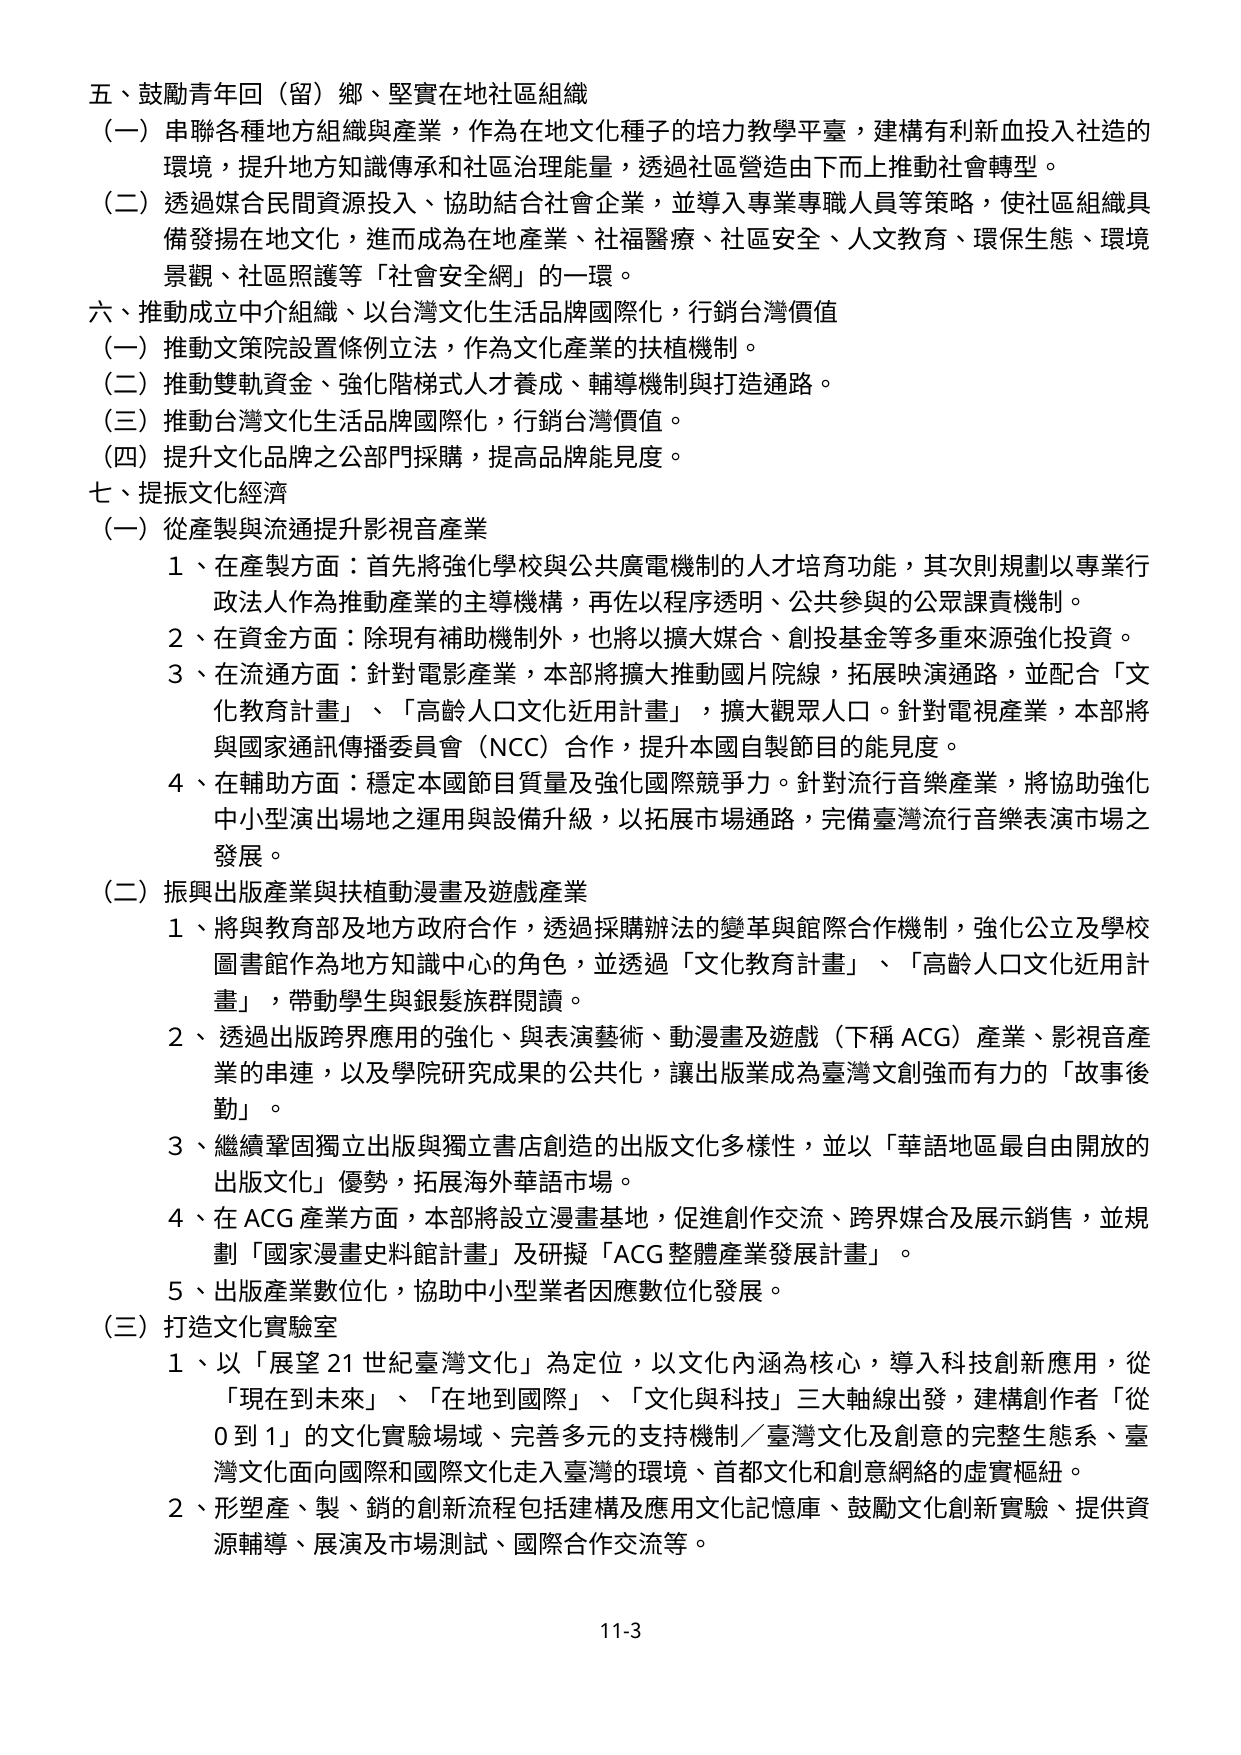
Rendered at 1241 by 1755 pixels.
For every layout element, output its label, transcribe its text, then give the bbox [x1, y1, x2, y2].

text （二）推動雙軌資金、強化階梯式人才養成、輔導機制與打造通路。 [89, 365, 1152, 401]
text ５、出版產業數位化，協助中小型業者因應數位化發展。 [164, 1271, 1152, 1307]
text 六、推動成立中介組織、以台灣文化生活品牌國際化，行銷台灣價值 [89, 292, 1152, 329]
text ２、在資金方面：除現有補助機制外，也將以擴大媒合、創投基金等多重來源強化投資。 [164, 619, 1152, 655]
text ２、 透過出版跨界應用的強化、與表演藝術、動漫畫及遊戲（下稱ACG）產業、影視音產業的串連，以及學院研究成果的公共化，讓出版業成為臺灣文創強而有力的「故事後勤」。 [164, 1017, 1152, 1126]
text （一）從產製與流通提升影視音產業 [89, 510, 1152, 546]
text １、將與教育部及地方政府合作，透過採購辦法的變革與館際合作機制，強化公立及學校圖書館作為地方知識中心的角色，並透過「文化教育計畫」、「高齡人口文化近用計畫」，帶動學生與銀髮族群閱讀。 [164, 909, 1152, 1017]
text （一）串聯各種地方組織與產業，作為在地文化種子的培力教學平臺，建構有利新血投入社造的環境，提升地方知識傳承和社區治理能量，透過社區營造由下而上推動社會轉型。 [89, 111, 1152, 184]
text 七、提振文化經濟 [89, 474, 1152, 510]
text ４、在輔助方面：穩定本國節目質量及強化國際競爭力。針對流行音樂產業，將協助強化中小型演出場地之運用與設備升級，以拓展市場通路，完備臺灣流行音樂表演市場之發展。 [164, 764, 1152, 872]
text 五、鼓勵青年回（留）鄉、堅實在地社區組織 [89, 75, 1152, 111]
text （二）透過媒合民間資源投入、協助結合社會企業，並導入專業專職人員等策略，使社區組織具備發揚在地文化，進而成為在地產業、社福醫療、社區安全、人文教育、環保生態、環境景觀、社區照護等「社會安全網」的一環。 [89, 184, 1152, 292]
text ３、繼續鞏固獨立出版與獨立書店創造的出版文化多樣性，並以「華語地區最自由開放的出版文化」優勢，拓展海外華語市場。 [164, 1126, 1152, 1199]
text １、在產製方面：首先將強化學校與公共廣電機制的人才培育功能，其次則規劃以專業行政法人作為推動產業的主導機構，再佐以程序透明、公共參與的公眾課責機制。 [164, 546, 1152, 619]
text ４、在ACG產業方面，本部將設立漫畫基地，促進創作交流、跨界媒合及展示銷售，並規劃「國家漫畫史料館計畫」及研擬「ACG整體產業發展計畫」。 [164, 1199, 1152, 1271]
text １、以「展望21世紀臺灣文化」為定位，以文化內涵為核心，導入科技創新應用，從「現在到未來」、「在地到國際」、「文化與科技」三大軸線出發，建構創作者「從0到1」的文化實驗場域、完善多元的支持機制／臺灣文化及創意的完整生態系、臺灣文化面向國際和國際文化走入臺灣的環境、首都文化和創意網絡的虛實樞紐。 [164, 1344, 1152, 1489]
text （二）振興出版產業與扶植動漫畫及遊戲產業 [89, 872, 1152, 909]
text （三）推動台灣文化生活品牌國際化，行銷台灣價值。 [89, 401, 1152, 437]
text ２、形塑產、製、銷的創新流程包括建構及應用文化記憶庫、鼓勵文化創新實驗、提供資源輔導、展演及市場測試、國際合作交流等。 [164, 1489, 1152, 1561]
text （三）打造文化實驗室 [89, 1307, 1152, 1344]
text （四）提升文化品牌之公部門採購，提高品牌能見度。 [89, 437, 1152, 474]
text ３、在流通方面：針對電影產業，本部將擴大推動國片院線，拓展映演通路，並配合「文化教育計畫」、「高齡人口文化近用計畫」，擴大觀眾人口。針對電視產業，本部將與國家通訊傳播委員會（NCC）合作，提升本國自製節目的能見度。 [164, 655, 1152, 764]
text （一）推動文策院設置條例立法，作為文化產業的扶植機制。 [89, 329, 1152, 365]
